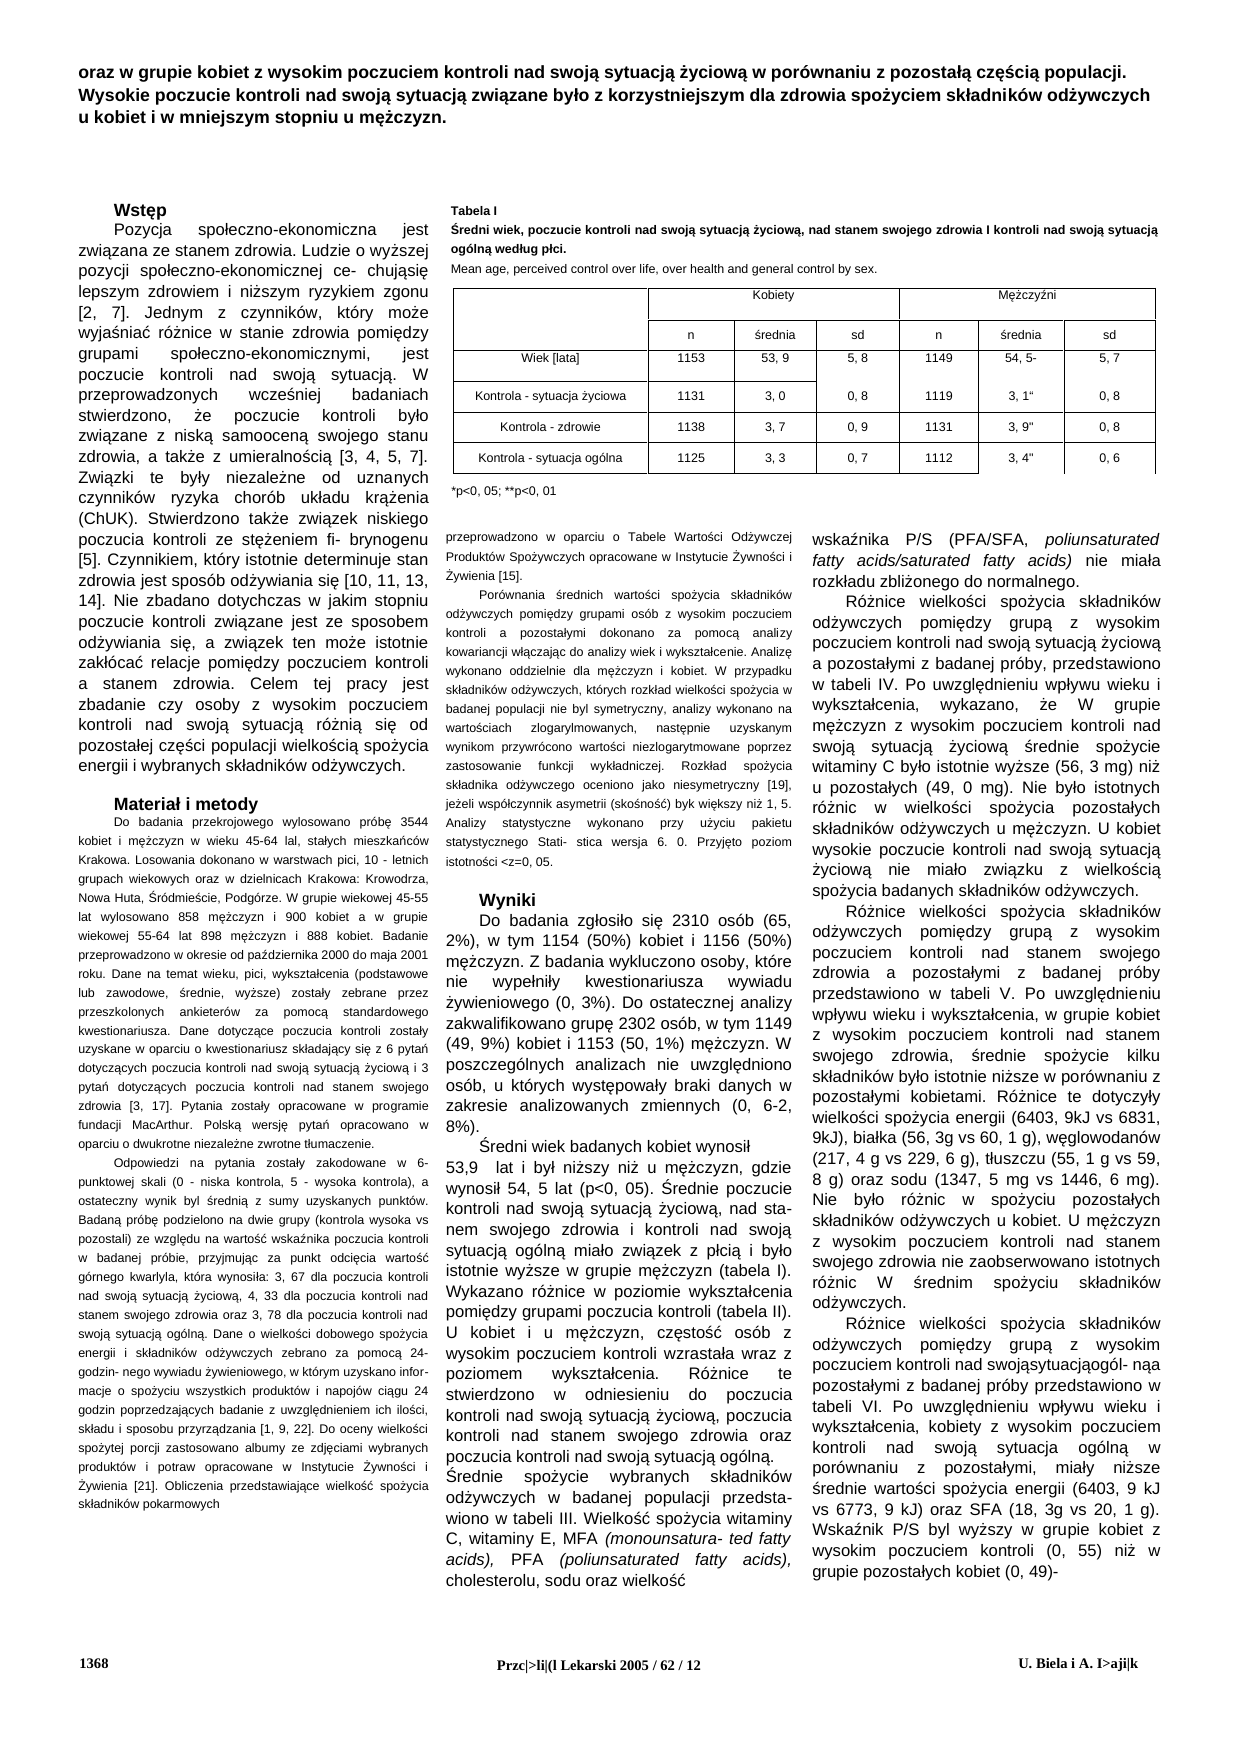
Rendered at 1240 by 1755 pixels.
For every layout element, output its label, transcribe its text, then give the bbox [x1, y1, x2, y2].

table_cell 0, 8 [1065, 413, 1155, 442]
table_cell 0, 6 [1065, 443, 1155, 474]
table_cell 3, 9" [979, 413, 1063, 442]
table_cell 1153 [649, 351, 734, 381]
text wskaźnika P/S (PFA/SFA, poliunsaturated fatty acids/saturated fatty acids) nie miała rozkładu zbliżonego do normalnego. [812, 530, 1161, 591]
table_cell sd [817, 321, 899, 350]
text Przc|>li|(l Lekarski 2005 / 62 / 12 [497, 1657, 738, 1674]
text Odpowiedzi na pytania zostały zakodowane w 6- punktowej skali (0 - niska kontrola, 5 - wysoka kontro­la), a ostateczny wynik byl średnią z sumy uzyskanych punktów. Badaną próbę podzielono na dwie grupy (kon­trola wysoka vs pozostali) ze względu na wartość wskaź­nika poczucia kontroli w badanej próbie, przyjmując za punkt odcięcia wartość górnego kwarlyla, która wynosi­ła: 3, 67 dla poczucia kontroli nad swoją sytuacją życio­wą, 4, 33 dla poczucia kontroli nad stanem swojego zdro­wia oraz 3, 78 dla poczucia kontroli nad swoją sytuacją ogólną. Dane o wielkości dobowego spożycia energii i składników odżywczych zebrano za pomocą 24-godzin- nego wywiadu żywieniowego, w którym uzyskano infor­macje o spożyciu wszystkich produktów i napojów ciągu 24 godzin poprzedzających badanie z uwzględnieniem ich ilości, składu i sposobu przyrządzania [1, 9, 22]. Do oceny wielkości spożytej porcji zastosowano albumy ze zdjęciami wybranych produktów i potraw opracowane w Instytucie Żywności i Żywienia [21]. Obliczenia przed­stawiające wielkość spożycia składników pokarmowych [78, 1156, 428, 1511]
table_cell 0, 9 [817, 413, 899, 442]
table_cell 3, 4" [979, 443, 1063, 474]
table_cell średnia [735, 321, 816, 350]
table_cell 5, 8 [817, 351, 899, 381]
text Różnice wielkości spożycia składników odżywczych pomiędzy grupą z wysokim poczuciem kontroli nad stanem swojego zdrowia a pozostałymi z badanej próby przedstawiono w tabeli V. Po uwzględnie­niu wpływu wieku i wykształcenia, w grupie kobiet z wysokim poczuciem kontroli nad stanem swojego zdrowia, średnie spożycie kilku składników było istotnie niższe w po­równaniu z pozostałymi kobietami. Różnice te dotyczyły wielkości spożycia energii (6403, 9kJ vs 6831, 9kJ), białka (56, 3g vs 60, 1 g), węglowodanów (217, 4 g vs 229, 6 g), tłuszczu (55, 1 g vs 59, 8 g) oraz sodu (1347, 5 mg vs 1446, 6 mg). Nie było różnic w spożyciu pozostałych składników odżyw­czych u kobiet. U mężczyzn z wysokim po­czuciem kontroli nad stanem swojego zdro­wia nie zaobserwowano istotnych różnic W średnim spożyciu składników odżywczych. [812, 901, 1161, 1312]
text Pozycja społeczno-ekonomiczna jest związana ze stanem zdrowia. Ludzie o wy­ższej pozycji społeczno-ekonomicznej ce- chująsię lepszym zdrowiem i niższym ryzy­kiem zgonu [2, 7]. Jednym z czynników, któ­ry może wyjaśniać różnice w stanie zdro­wia pomiędzy grupami społeczno-ekono­micznymi, jest poczucie kontroli nad swoją sytuacją. W przeprowadzonych wcześniej badaniach stwierdzono, że poczucie kontroli było związane z niską samooceną swojego stanu zdrowia, a także z umieralnością [3, 4, 5, 7]. Związki te były niezależne od uzna­nych czynników ryzyka chorób układu krą­żenia (ChUK). Stwierdzono także związek niskiego poczucia kontroli ze stężeniem fi- brynogenu [5]. Czynnikiem, który istotnie determinuje stan zdrowia jest sposób odży­wiania się [10, 11, 13, 14]. Nie zbadano do­tychczas w jakim stopniu poczucie kontroli związane jest ze sposobem odżywiania się, a związek ten może istotnie zakłócać rela­cje pomiędzy poczuciem kontroli a stanem zdrowia. Celem tej pracy jest zbadanie czy osoby z wysokim poczuciem kontroli nad swoją sytuacją różnią się od pozostałej czę­ści populacji wielkością spożycia energii i wybranych składników odżywczych. [78, 220, 428, 775]
table_cell 1119 [900, 381, 978, 412]
list lat i był niższy niż u mężczyzn, gdzie wynosił 54, 5 lat (p<0, 05). Średnie poczucie kontroli nad swoją sytuacją życiową, nad sta­nem swojego zdrowia i kontroli nad swoją sytuacją ogólną miało związek z płcią i było istotnie wyższe w grupie mężczyzn (tabela I). Wykazano różnice w poziomie wykształ­cenia pomiędzy grupami poczucia kontroli (tabela II). U kobiet i u mężczyzn, częstość osób z wysokim poczuciem kontroli wzra­stała wraz z poziomem wykształcenia. Róż­nice te stwierdzono w odniesieniu do poczu­cia kontroli nad swoją sytuacją życiową, poczucia kontroli nad stanem swojego zdro­wia oraz poczucia kontroli nad swoją sytu­acją ogólną. [446, 1158, 792, 1466]
text przeprowadzono w oparciu o Tabele Wartości Odżyw­czej Produktów Spożywczych opracowane w Instytucie Żywności i Żywienia [15]. [446, 530, 792, 583]
table_cell 53, 9 [735, 351, 816, 381]
text Średnie spożycie wybranych składników odżywczych w badanej populacji przedsta­wiono w tabeli III. Wielkość spożycia wita­miny C, witaminy E, MFA (monounsatura- ted fatty acids), PFA (poliunsaturated fatty acids), cholesterolu, sodu oraz wielkość [446, 1467, 792, 1589]
table_cell 3, 3 [735, 443, 816, 473]
subtitle Materiał i metody [78, 796, 428, 814]
table_cell 3, 7 [735, 413, 816, 442]
text Średni wiek, poczucie kontroli nad swoją sytuacją życiową, nad stanem swojego zdrowia I kontroli nad swoją sytuacją ogólną według płci. [451, 223, 1159, 256]
table_cell 0, 8 [1065, 381, 1155, 412]
text oraz w grupie kobiet z wysokim poczuciem kontroli nad swoją sytuacją życiową w porównaniu z pozostałą częścią populacji. Wysokie poczucie kontroli nad swoją sytuacją związane było z korzystniejszym dla zdrowia spożyciem składni­ków odżywczych u kobiet i w mniejszym stopniu u mężczyzn. [78, 62, 1161, 127]
table_cell 1149 [900, 351, 978, 381]
table_header Mężczyźni [900, 289, 1155, 319]
table_cell średnia [979, 321, 1063, 350]
text U. Biela i A. I>aji|k [1018, 1655, 1156, 1672]
table_cell 5, 7 [1065, 351, 1155, 381]
subtitle Wstęp [78, 199, 428, 220]
table_cell sd [1065, 321, 1155, 350]
text Średni wiek badanych kobiet wynosił [446, 1137, 792, 1156]
text Porównania średnich wartości spożycia składników odżywczych pomiędzy grupami osób z wysokim poczu­ciem kontroli a pozostałymi dokonano za pomocą anali­zy kowariancji włączając do analizy wiek i wykształce­nie. Analizę wykonano oddzielnie dla mężczyzn i kobiet. W przypadku składników odżywczych, których rozkład wielkości spożycia w badanej populacji nie byl symetrycz­ny, analizy wykonano na wartościach zlogarylmowanych, następnie uzyskanym wynikom przywrócono wartości niezlogarytmowane poprzez zastosowanie funkcji wy­kładniczej. Rozkład spożycia składnika odżywczego oce­niono jako niesymetryczny [19], jeżeli współczynnik asy­metrii (skośność) byk większy niż 1, 5. Analizy statystycz­ne wykonano przy użyciu pakietu statystycznego Stati- stica wersja 6. 0. Przyjęto poziom istotności <z=0, 05. [446, 587, 792, 868]
table_cell Kontrola - zdrowie [454, 413, 647, 442]
table_cell Kontrola - sytuacja ogólna [454, 443, 647, 473]
text Do badania zgłosiło się 2310 osób (65, 2%), w tym 1154 (50%) kobiet i 1156 (50%) mężczyzn. Z badania wykluczono osoby, które nie wypełniły kwestionariusza wywiadu żywieniowego (0, 3%). Do ostatecz­nej analizy zakwalifikowano grupę 2302 osób, w tym 1149 (49, 9%) kobiet i 1153 (50, 1%) mężczyzn. W poszczególnych ana­lizach nie uwzględniono osób, u których występowały braki danych w zakresie ana­lizowanych zmiennych (0, 6-2, 8%). [446, 910, 792, 1136]
table_header [454, 289, 647, 350]
table_cell Wiek [lata] [454, 351, 647, 381]
text Różnice wielkości spożycia składników odżywczych pomiędzy grupą z wysokim poczuciem kontroli nad swojąsytuacjąogól- nąa pozostałymi z badanej próby przedsta­wiono w tabeli VI. Po uwzględnieniu wpły­wu wieku i wykształcenia, kobiety z wyso­kim poczuciem kontroli nad swoją sytuacja ogólną w porównaniu z pozostałymi, miały niższe średnie wartości spożycia energii (6403, 9 kJ vs 6773, 9 kJ) oraz SFA (18, 3g vs 20, 1 g). Wskaźnik P/S byl wyższy w gru­pie kobiet z wysokim poczuciem kontroli (0, 55) niż w grupie pozostałych kobiet (0, 49)- [812, 1314, 1161, 1581]
table_cell n [649, 321, 734, 350]
subtitle Wyniki [446, 890, 792, 910]
table_cell Kontrola - sytuacja życiowa [454, 382, 647, 412]
table_header Kobiety [649, 289, 899, 319]
text Mean age, perceived control over life, over health and general control by sex. [451, 262, 1159, 276]
table_cell 1138 [649, 413, 734, 442]
table_cell 1125 [649, 443, 734, 473]
text Tabela I [451, 203, 1159, 217]
text Różnice wielkości spożycia składników odżywczych pomiędzy grupą z wysokim poczuciem kontroli nad swoją sytuacją ży­ciową a pozostałymi z badanej próby, przed­stawiono w tabeli IV. Po uwzględnieniu wpły­wu wieku i wykształcenia, wykazano, że W grupie mężczyzn z wysokim poczuciem kon­troli nad swoją sytuacją życiową średnie spożycie witaminy C było istotnie wyższe (56, 3 mg) niż u pozostałych (49, 0 mg). Nie było istotnych różnic w wielkości spożycia pozostałych składników odżywczych u męż­czyzn. U kobiet wysokie poczucie kontroli nad swoją sytuacją życiową nie miało związ­ku z wielkością spożycia badanych składni­ków odżywczych. [812, 592, 1161, 900]
table_cell 1112 [900, 443, 978, 473]
table_cell 3, 0 [735, 382, 816, 412]
table_cell 1131 [649, 382, 734, 412]
table_cell 54, 5- [979, 351, 1063, 381]
table_cell 0, 7 [817, 443, 899, 473]
text Do badania przekrojowego wylosowano próbę 3544 kobiet i mężczyzn w wieku 45-64 lal, stałych mieszkań­ców Krakowa. Losowania dokonano w warstwach pici, 10 - letnich grupach wiekowych oraz w dzielnicach Kra­kowa: Krowodrza, Nowa Huta, Śródmieście, Podgórze. W grupie wiekowej 45-55 lat wylosowano 858 mężczyzn i 900 kobiet a w grupie wiekowej 55-64 lat 898 mężczyzn i 888 kobiet. Badanie przeprowadzono w okresie od paź­dziernika 2000 do maja 2001 roku. Dane na temat wie­ku, pici, wykształcenia (podstawowe lub zawodowe, śred­nie, wyższe) zostały zebrane przez przeszkolonych an­kieterów za pomocą standardowego kwestionariusza. Dane dotyczące poczucia kontroli zostały uzyskane w oparciu o kwestionariusz składający się z 6 pytań doty­czących poczucia kontroli nad swoją sytuacją życiową i 3 pytań dotyczących poczucia kontroli nad stanem swo­jego zdrowia [3, 17]. Pytania zostały opracowane w pro­gramie fundacji MacArthur. Polską wersję pytań opraco­wano w oparciu o dwukrotne niezależne zwrotne tłuma­czenie. [78, 814, 428, 1151]
text *p<0, 05; **p<0, 01 [451, 483, 563, 498]
table_cell 3, 1“ [979, 381, 1063, 412]
table_cell 0, 8 [817, 381, 899, 412]
text 1368 [79, 1655, 117, 1672]
table_cell n [900, 321, 978, 350]
table_cell 1131 [900, 413, 978, 442]
